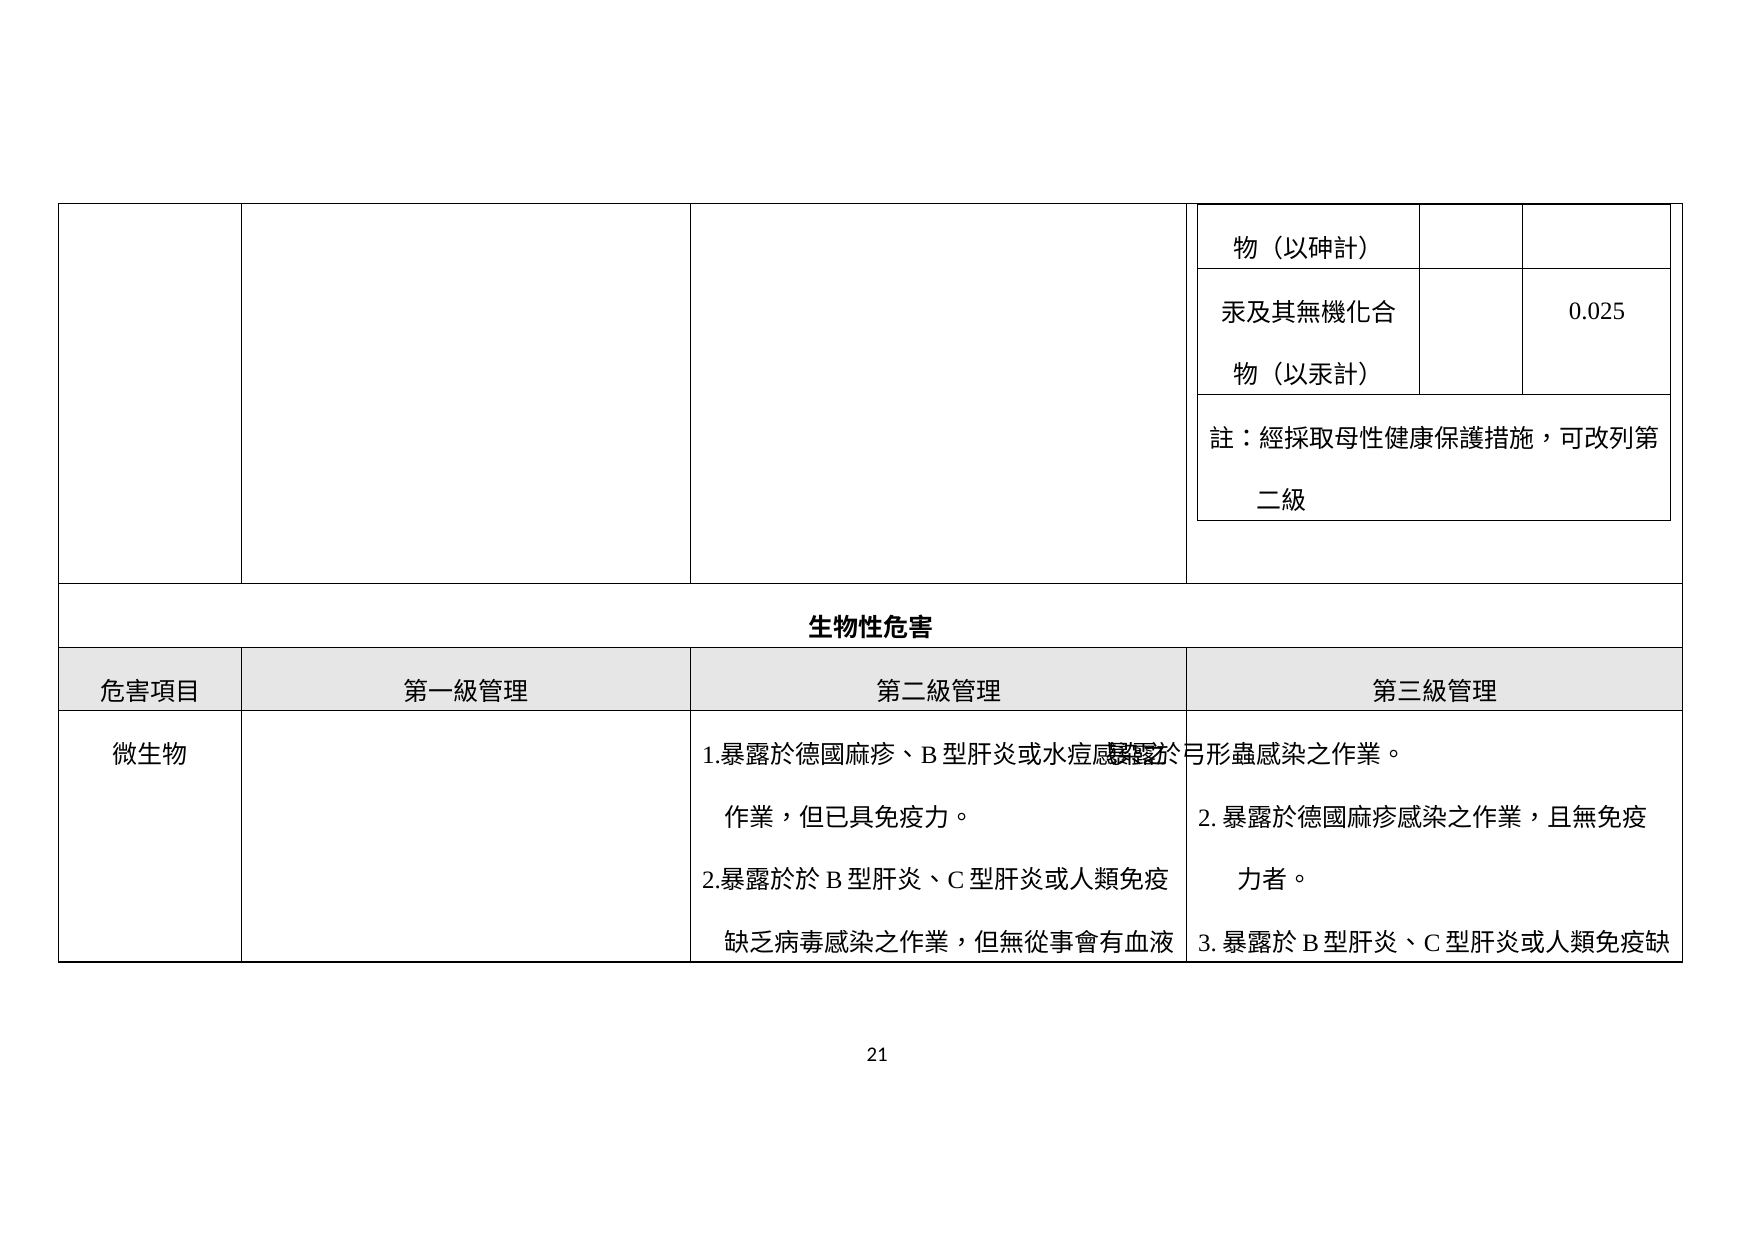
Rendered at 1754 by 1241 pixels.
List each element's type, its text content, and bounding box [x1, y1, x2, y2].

table_cell [59, 204, 241, 583]
table_cell 第二級管理 [691, 648, 1186, 710]
table_cell 註：經採取母性健康保護措施，可改列第二級 [1198, 395, 1670, 520]
table_cell 暴露於弓形蟲感染之作業。 暴露於德國麻疹感染之作業，且無免疫力者。 暴露於B型肝炎、C型肝炎或人類免疫缺乏病毒感染之作業，且從事會有血液或體液風險感染之工作。 暴露於水痘感染之作業，且無免疫力者。 暴露於肺結核感染之作業，經醫師評估有危害母體、胎兒或嬰兒健康者。 [1187, 711, 1682, 961]
table_cell [1420, 269, 1522, 394]
table_cell [242, 711, 690, 961]
table_cell 第一級管理 [242, 648, 690, 710]
table_cell 汞及其無機化合物（以汞計） [1198, 269, 1419, 394]
table_cell 危害項目 [59, 648, 241, 710]
table_cell 0.025 [1523, 269, 1670, 394]
table_cell 生物性危害 [59, 584, 1682, 647]
table_cell 微生物 [59, 711, 241, 961]
table_cell 物（以砷計） [1198, 205, 1419, 268]
table_cell [1420, 205, 1522, 268]
table_cell - [242, 204, 690, 583]
table_cell 1.暴露於德國麻疹、B型肝炎或水痘感染之作業，但已具免疫力。 2.暴露於於B型肝炎、C型肝炎或人類免疫缺乏病毒感染之作業，但無從事會有血液或體液風險感染之工作。 3.暴露於肺結核感染之作業，經醫師評估可能影響母體、胎兒或嬰兒健康者。 [691, 711, 1186, 961]
table_cell [1187, 204, 1682, 583]
table_cell [1523, 205, 1670, 268]
table_cell - [691, 204, 1186, 583]
table_cell 第三級管理 [1187, 648, 1682, 710]
